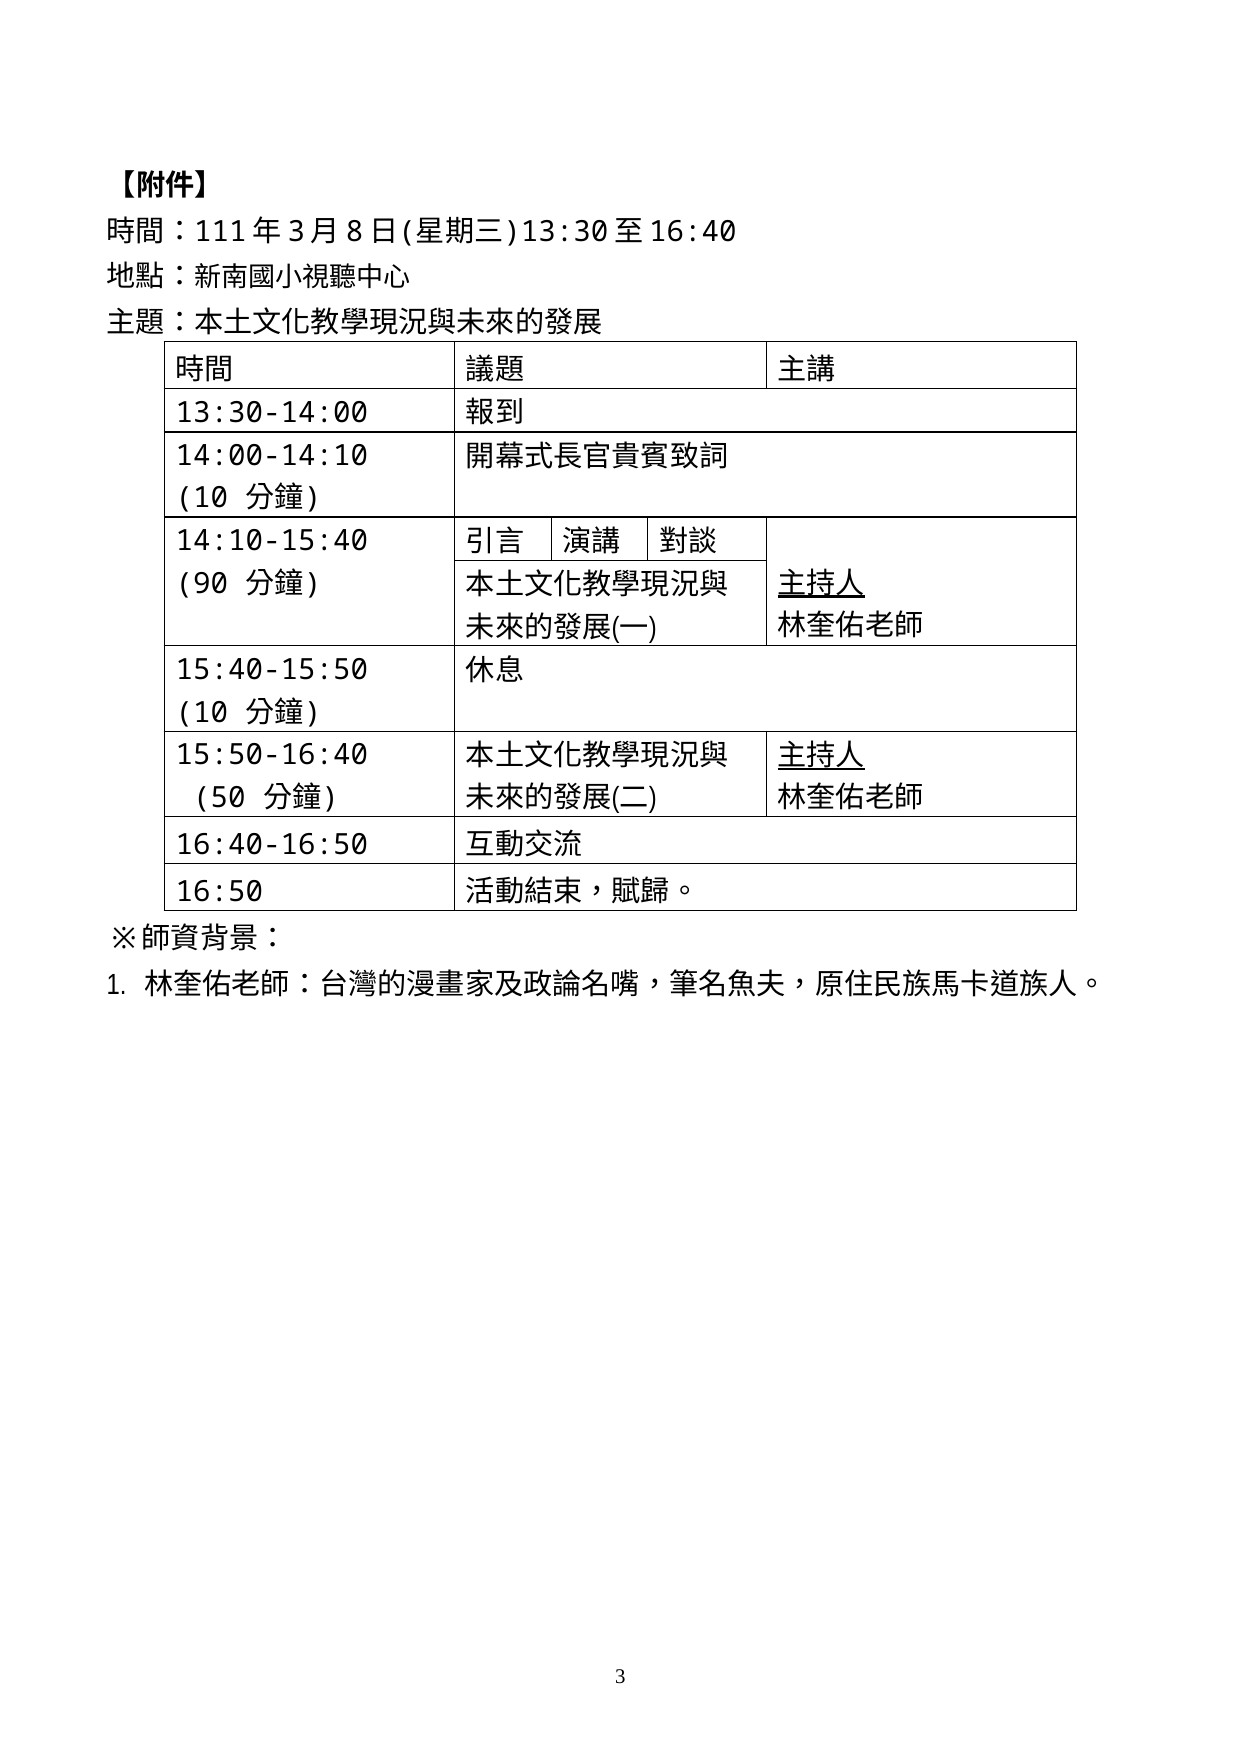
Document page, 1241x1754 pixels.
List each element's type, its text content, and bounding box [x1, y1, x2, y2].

table_cell 16:50 [165, 864, 454, 910]
table_header 時間 [165, 342, 454, 388]
table_cell 報到 [455, 389, 1076, 431]
table_cell 本土文化教學現況與未來的發展(一) [455, 561, 766, 645]
table_cell 主持人 林奎佑老師 [767, 518, 1076, 645]
table_cell 16:40-16:50 [165, 817, 454, 863]
text 時間：111年3月8日(星期三)13:30至16:40 [106, 204, 1134, 249]
table_cell 對談 [648, 518, 766, 560]
table_cell 演講 [552, 518, 647, 560]
text 【附件】 [107, 158, 1134, 204]
text 地點：新南國小視聽中心 [106, 249, 1134, 295]
table_cell 活動結束，賦歸。 [455, 864, 1076, 910]
table_header 主講 [767, 342, 1076, 388]
table_cell 互動交流 [455, 817, 1076, 863]
table_cell 主持人 林奎佑老師 [767, 732, 1076, 816]
table_cell 13:30-14:00 [165, 389, 454, 431]
table_cell 引言 [455, 518, 551, 560]
table_cell 休息 [455, 646, 1076, 731]
table_cell 15:50-16:40 (50 分鐘) [165, 732, 454, 816]
table_cell 本土文化教學現況與未來的發展(二) [455, 732, 766, 816]
table_cell 14:00-14:10 (10 分鐘) [165, 433, 454, 516]
table_header 議題 [455, 342, 766, 388]
table_cell 開幕式長官貴賓致詞 [455, 433, 1076, 516]
text ※師資背景： [106, 911, 1134, 957]
table_cell 14:10-15:40 (90 分鐘) [165, 518, 454, 645]
text 主題：本土文化教學現況與未來的發展 [106, 295, 1134, 341]
table_cell 15:40-15:50 (10 分鐘) [165, 646, 454, 731]
list 林奎佑老師：台灣的漫畫家及政論名嘴，筆名魚夫，原住民族馬卡道族人。 [106, 957, 1134, 1003]
